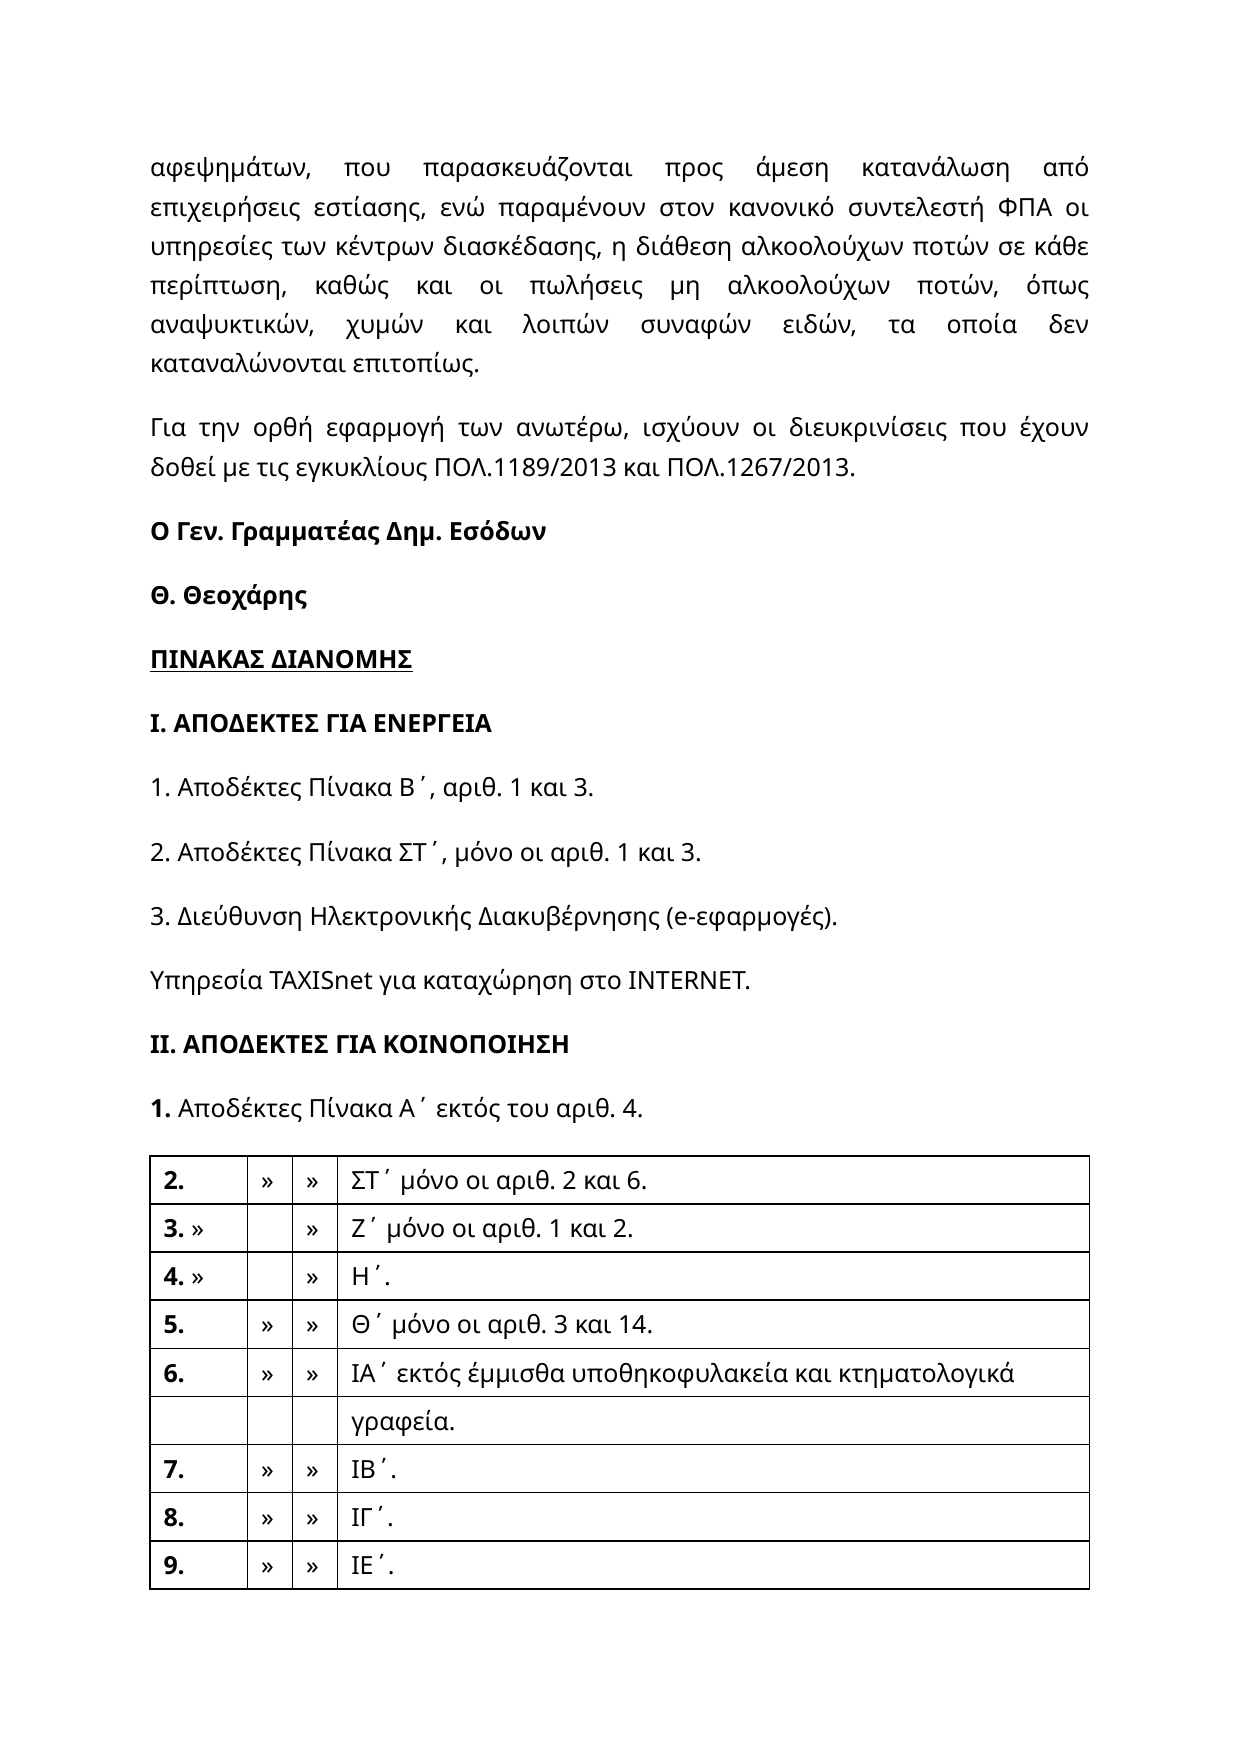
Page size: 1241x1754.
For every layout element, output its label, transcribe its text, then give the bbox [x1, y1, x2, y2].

table_cell ΙΒ΄. [338, 1445, 1089, 1492]
table_cell [151, 1397, 247, 1444]
text Ι. ΑΠΟΔΕΚΤΕΣ ΓΙΑ ΕΝΕΡΓΕΙΑ [150, 706, 1090, 740]
table_cell 8. [151, 1493, 247, 1540]
table_cell » [248, 1301, 292, 1347]
text 1. Αποδέκτες Πίνακα Β΄, αριθ. 1 και 3. [150, 770, 1090, 804]
table_cell » [293, 1253, 337, 1299]
text 1. Αποδέκτες Πίνακα Α΄ εκτός του αριθ. 4. [150, 1091, 1090, 1125]
table_cell 5. [151, 1301, 247, 1347]
table_header » [293, 1157, 337, 1203]
text Για την ορθή εφαρμογή των ανωτέρω, ισχύουν οι διευκρινίσεις που έχουν δοθεί με τις εγκυκλίους ΠΟΛ.1189/2013 και ΠΟΛ.1267/2013. [150, 410, 1090, 483]
table_cell » [293, 1349, 337, 1396]
table_cell Ζ΄ μόνο οι αριθ. 1 και 2. [338, 1205, 1089, 1251]
table_cell γραφεία. [338, 1397, 1089, 1444]
table_cell [248, 1253, 292, 1299]
text Υπηρεσία TAXISnet για καταχώρηση στο INTERNET. [150, 962, 1090, 997]
text 2. Αποδέκτες Πίνακα ΣΤ΄, μόνο οι αριθ. 1 και 3. [150, 834, 1090, 868]
table_cell 9. [151, 1542, 247, 1588]
table_cell » [293, 1301, 337, 1347]
table_cell [248, 1205, 292, 1251]
table_cell » [248, 1349, 292, 1396]
table_cell [248, 1397, 292, 1444]
table_cell Θ΄ μόνο οι αριθ. 3 και 14. [338, 1301, 1089, 1347]
table_header ΣΤ΄ μόνο οι αριθ. 2 και 6. [338, 1157, 1089, 1203]
text ΠΙΝΑΚΑΣ ΔΙΑΝΟΜΗΣ [150, 642, 1090, 676]
text Θ. Θεοχάρης [150, 577, 1090, 612]
table_cell » [248, 1542, 292, 1588]
table_cell ΙΓ΄. [338, 1493, 1089, 1540]
table_header 2. [151, 1157, 247, 1203]
table_cell ΙΑ΄ εκτός έμμισθα υποθηκοφυλακεία και κτηματολογικά [338, 1349, 1089, 1396]
table_cell [293, 1397, 337, 1444]
text 3. Διεύθυνση Ηλεκτρονικής Διακυβέρνησης (e-εφαρμογές). [150, 898, 1090, 932]
table_cell » [293, 1542, 337, 1588]
text ΙΙ. ΑΠΟΔΕΚΤΕΣ ΓΙΑ ΚΟΙΝΟΠΟΙΗΣΗ [150, 1027, 1090, 1061]
text Ο Γεν. Γραμματέας Δημ. Εσόδων [150, 513, 1090, 547]
table_cell » [293, 1445, 337, 1492]
table_cell Η΄. [338, 1253, 1089, 1299]
table_cell » [248, 1445, 292, 1492]
table_cell » [293, 1205, 337, 1251]
table_cell 7. [151, 1445, 247, 1492]
text αφεψημάτων, που παρασκευάζονται προς άμεση κατανάλωση από επιχειρήσεις εστίασης, ενώ παραμένουν στον κανονικό συντελεστή ΦΠΑ οι υπηρεσίες των κέντρων διασκέδασης, η διάθεση αλκοολούχων ποτών σε κάθε περίπτωση, καθώς και οι πωλήσεις μη αλκοολούχων ποτών, όπως αναψυκτικών, χυμών και λοιπών συναφών ειδών, τα οποία δεν καταναλώνονται επιτοπίως. [150, 150, 1090, 380]
table_cell » [293, 1493, 337, 1540]
table_cell » [248, 1493, 292, 1540]
table_cell ΙΕ΄. [338, 1542, 1089, 1588]
table_cell 6. [151, 1349, 247, 1396]
table_header » [248, 1157, 292, 1203]
table_cell 3. » [151, 1205, 247, 1251]
table_cell 4. » [151, 1253, 247, 1299]
